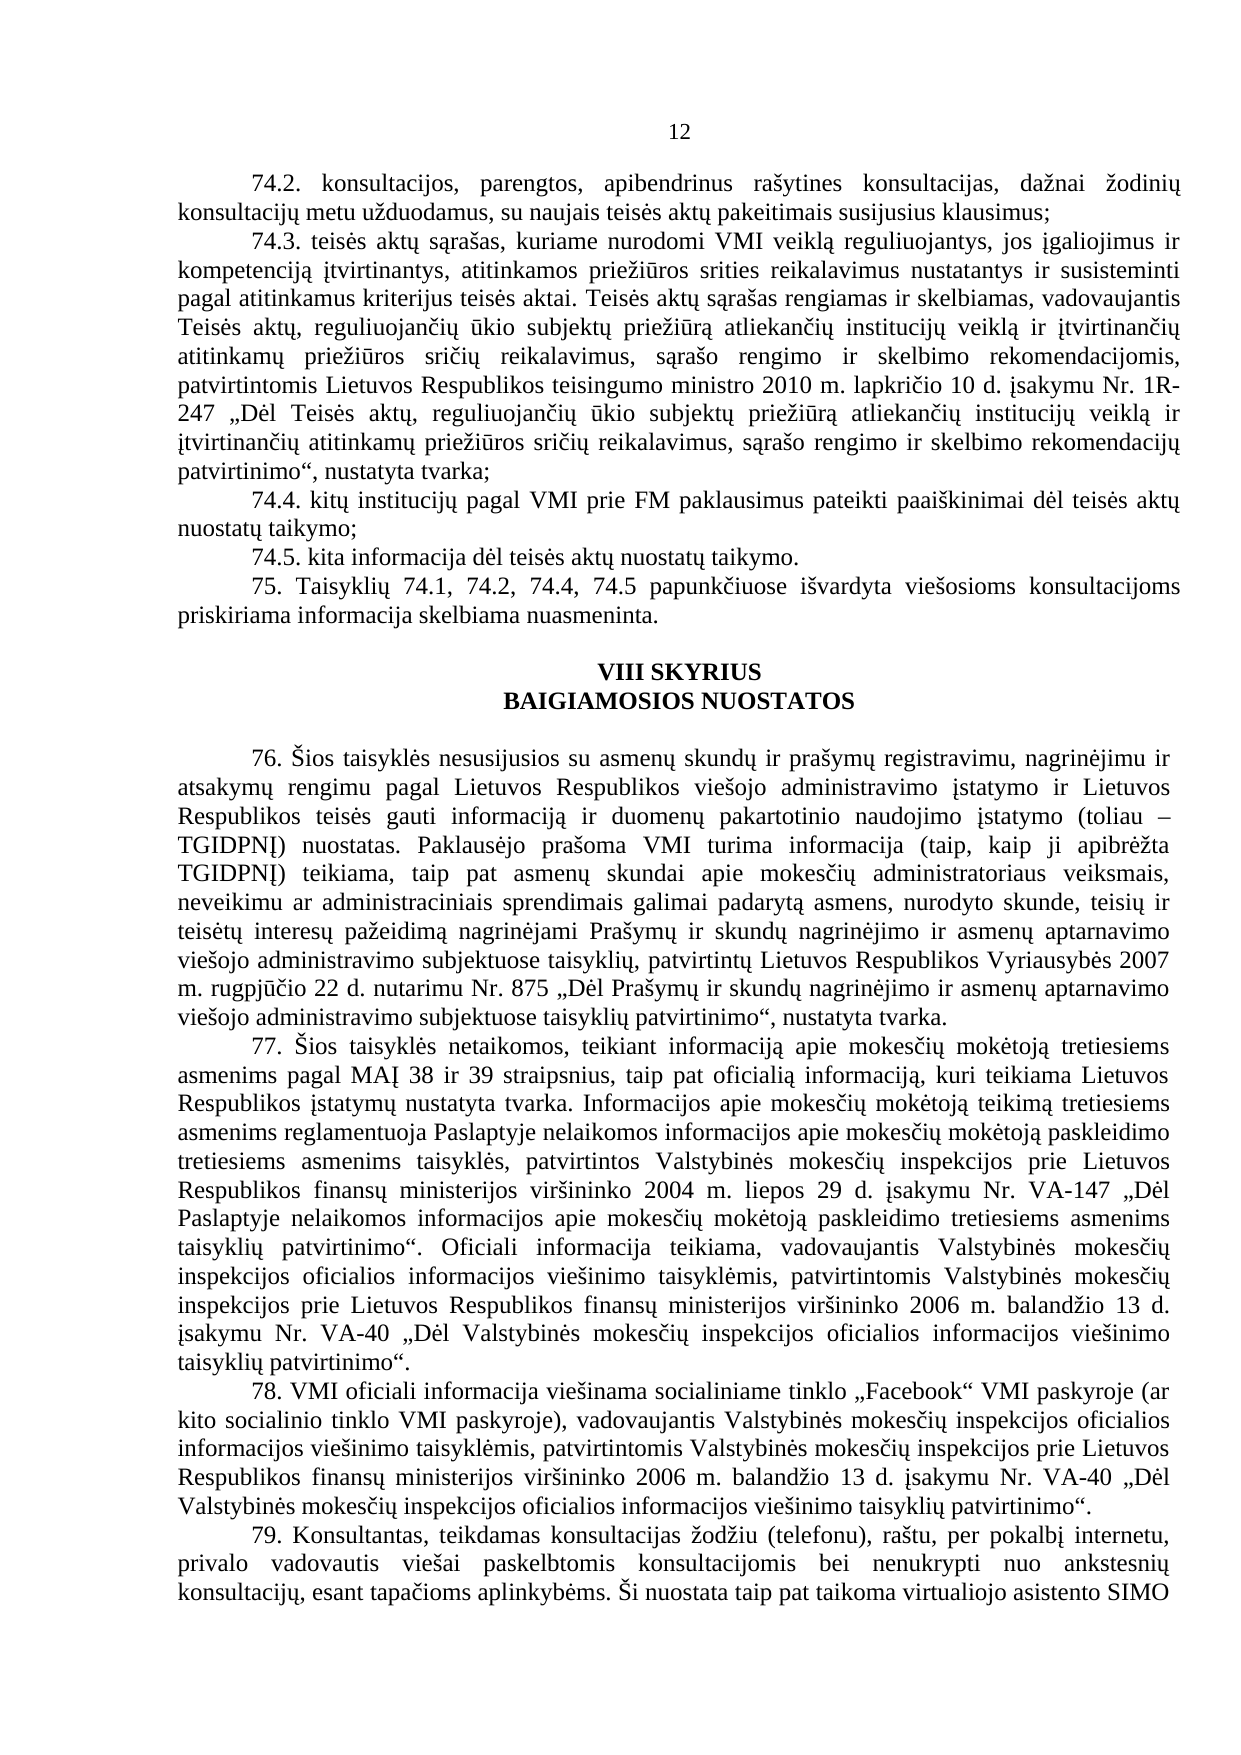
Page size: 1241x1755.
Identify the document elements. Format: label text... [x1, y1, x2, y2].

text 78. VMI oficiali informacija viešinama socialiniame tinklo „Facebook“ VMI paskyroje (ar kito socialinio tinklo VMI paskyroje), vadovaujantis Valstybinės mokesčių inspekcijos oficialios informacijos viešinimo taisyklėmis, patvirtintomis Valstybinės mokesčių inspekcijos prie Lietuvos Respublikos finansų ministerijos viršininko 2006 m. balandžio 13 d. įsakymu Nr. VA-40 „Dėl Valstybinės mokesčių inspekcijos oficialios informacijos viešinimo taisyklių patvirtinimo“. [177, 1376, 1171, 1520]
text 74.3. teisės aktų sąrašas, kuriame nurodomi VMI veiklą reguliuojantys, jos įgaliojimus ir kompetenciją įtvirtinantys, atitinkamos priežiūros srities reikalavimus nustatantys ir susisteminti pagal atitinkamus kriterijus teisės aktai. Teisės aktų sąrašas rengiamas ir skelbiamas, vadovaujantis Teisės aktų, reguliuojančių ūkio subjektų priežiūrą atliekančių institucijų veiklą ir įtvirtinančių atitinkamų priežiūros sričių reikalavimus, sąrašo rengimo ir skelbimo rekomendacijomis, patvirtintomis Lietuvos Respublikos teisingumo ministro 2010 m. lapkričio 10 d. įsakymu Nr. 1R-247 „Dėl Teisės aktų, reguliuojančių ūkio subjektų priežiūrą atliekančių institucijų veiklą ir įtvirtinančių atitinkamų priežiūros sričių reikalavimus, sąrašo rengimo ir skelbimo rekomendacijų patvirtinimo“, nustatyta tvarka; [177, 226, 1181, 485]
text 74.4. kitų institucijų pagal VMI prie FM paklausimus pateikti paaiškinimai dėl teisės aktų nuostatų taikymo; [177, 485, 1181, 542]
text BAIGIAMOSIOS NUOSTATOS [177, 686, 1181, 715]
text 77. Šios taisyklės netaikomos, teikiant informaciją apie mokesčių mokėtoją tretiesiems asmenims pagal MAĮ 38 ir 39 straipsnius, taip pat oficialią informaciją, kuri teikiama Lietuvos Respublikos įstatymų nustatyta tvarka. Informacijos apie mokesčių mokėtoją teikimą tretiesiems asmenims reglamentuoja Paslaptyje nelaikomos informacijos apie mokesčių mokėtoją paskleidimo tretiesiems asmenims taisyklės, patvirtintos Valstybinės mokesčių inspekcijos prie Lietuvos Respublikos finansų ministerijos viršininko 2004 m. liepos 29 d. įsakymu Nr. VA-147 „Dėl Paslaptyje nelaikomos informacijos apie mokesčių mokėtoją paskleidimo tretiesiems asmenims taisyklių patvirtinimo“. Oficiali informacija teikiama, vadovaujantis Valstybinės mokesčių inspekcijos oficialios informacijos viešinimo taisyklėmis, patvirtintomis Valstybinės mokesčių inspekcijos prie Lietuvos Respublikos finansų ministerijos viršininko 2006 m. balandžio 13 d. įsakymu Nr. VA-40 „Dėl Valstybinės mokesčių inspekcijos oficialios informacijos viešinimo taisyklių patvirtinimo“. [177, 1031, 1171, 1376]
text VIII SKYRIUS [177, 657, 1181, 686]
text 76. Šios taisyklės nesusijusios su asmenų skundų ir prašymų registravimu, nagrinėjimu ir atsakymų rengimu pagal Lietuvos Respublikos viešojo administravimo įstatymo ir Lietuvos Respublikos teisės gauti informaciją ir duomenų pakartotinio naudojimo įstatymo (toliau –TGIDPNĮ) nuostatas. Paklausėjo prašoma VMI turima informacija (taip, kaip ji apibrėžta TGIDPNĮ) teikiama, taip pat asmenų skundai apie mokesčių administratoriaus veiksmais, neveikimu ar administraciniais sprendimais galimai padarytą asmens, nurodyto skunde, teisių ir teisėtų interesų pažeidimą nagrinėjami Prašymų ir skundų nagrinėjimo ir asmenų aptarnavimo viešojo administravimo subjektuose taisyklių, patvirtintų Lietuvos Respublikos Vyriausybės 2007 m. rugpjūčio 22 d. nutarimu Nr. 875 „Dėl Prašymų ir skundų nagrinėjimo ir asmenų aptarnavimo viešojo administravimo subjektuose taisyklių patvirtinimo“, nustatyta tvarka. [177, 743, 1171, 1031]
text 79. Konsultantas, teikdamas konsultacijas žodžiu (telefonu), raštu, per pokalbį internetu, privalo vadovautis viešai paskelbtomis konsultacijomis bei nenukrypti nuo ankstesnių konsultacijų, esant tapačioms aplinkybėms. Ši nuostata taip pat taikoma virtualiojo asistento SIMO [177, 1520, 1171, 1606]
text 75. Taisyklių 74.1, 74.2, 74.4, 74.5 papunkčiuose išvardyta viešosioms konsultacijoms priskiriama informacija skelbiama nuasmeninta. [177, 571, 1181, 628]
text 74.5. kita informacija dėl teisės aktų nuostatų taikymo. [177, 542, 1181, 571]
text 74.2. konsultacijos, parengtos, apibendrinus rašytines konsultacijas, dažnai žodinių konsultacijų metu užduodamus, su naujais teisės aktų pakeitimais susijusius klausimus; [177, 168, 1181, 226]
